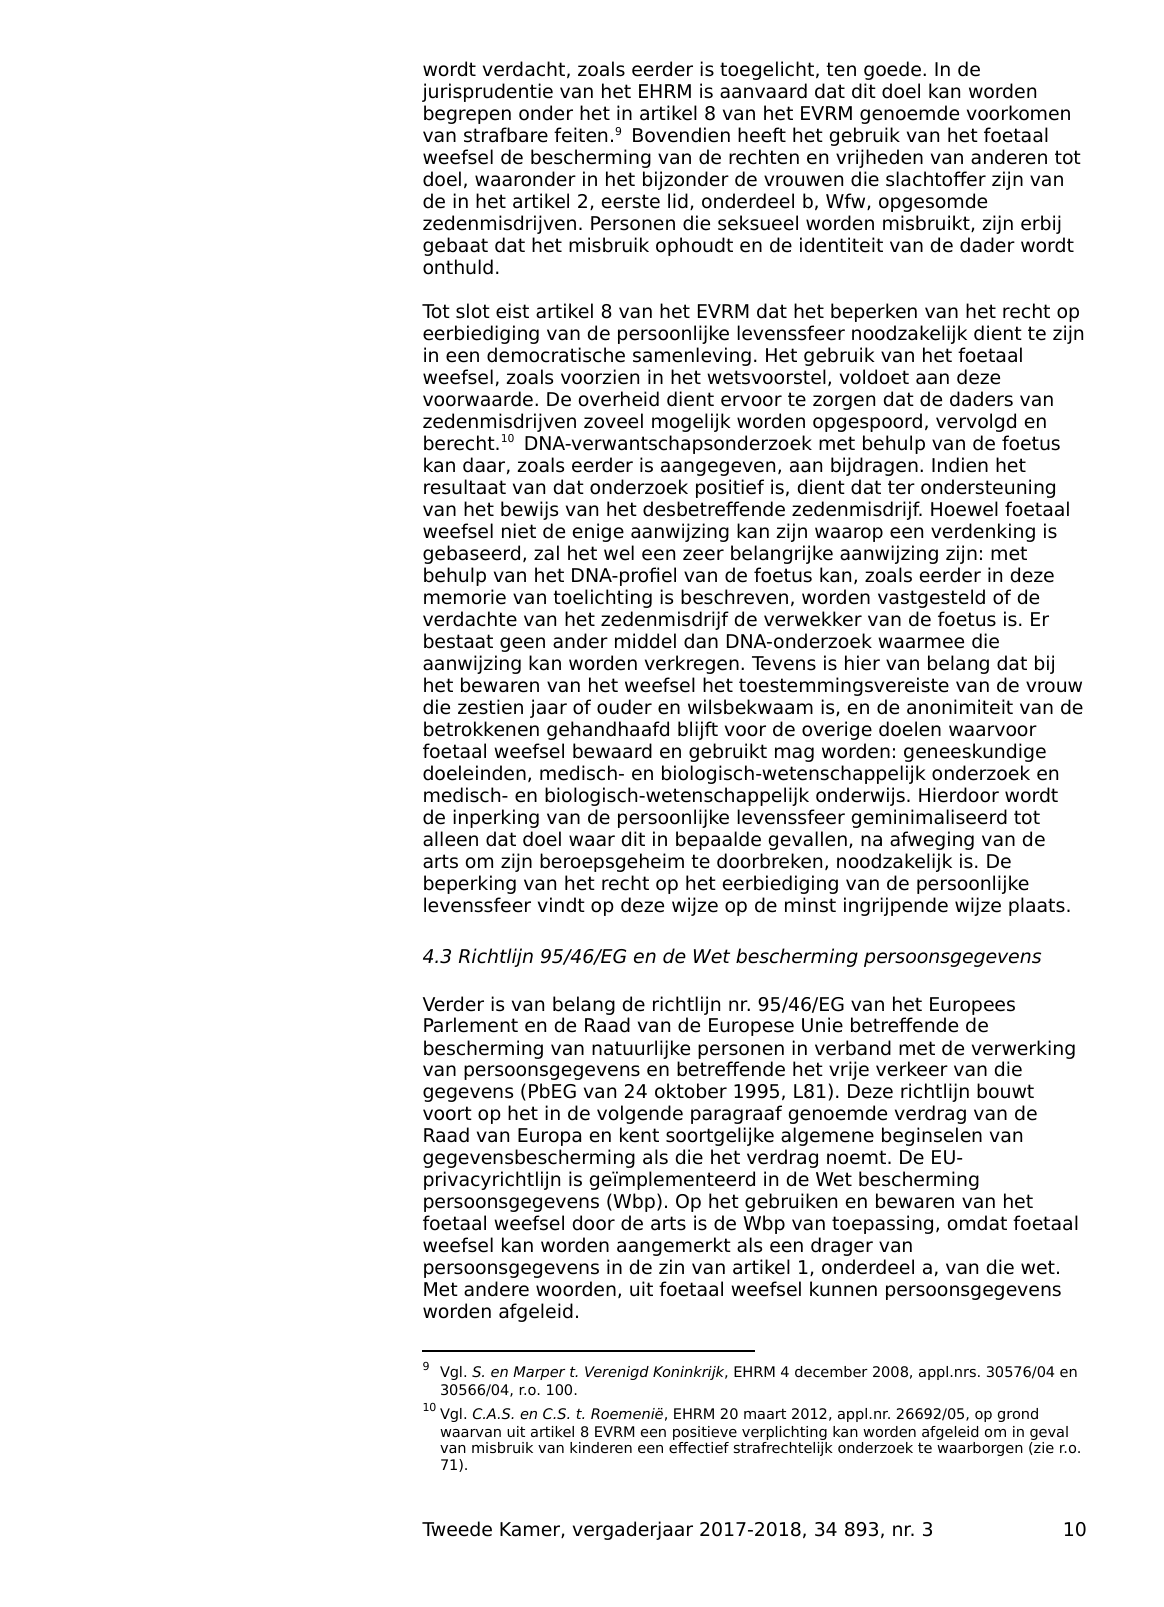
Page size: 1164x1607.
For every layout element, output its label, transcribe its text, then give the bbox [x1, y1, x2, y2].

text Vgl. C.A.S. en C.S. t. Roemenië, EHRM 20 maart 2012, appl.nr. 26692/05, op grond waarvan uit artikel 8 EVRM een positieve verplichting kan worden afgeleid om in geval van misbruik van kinderen een effectief strafrechtelijk onderzoek te waarborgen (zie r.o. 71). [422, 1402, 1087, 1474]
text Vgl. S. en Marper t. Verenigd Koninkrijk, EHRM 4 december 2008, appl.nrs. 30576/04 en 30566/04, r.o. 100. [422, 1360, 1087, 1399]
subtitle 4.3 Richtlijn 95/46/EG en de Wet bescherming persoonsgegevens [422, 946, 1087, 968]
text Tot slot eist artikel 8 van het EVRM dat het beperken van het recht op eerbiediging van de persoonlijke levenssfeer noodzakelijk dient te zijn in een democratische samenleving. Het gebruik van het foetaal weefsel, zoals voorzien in het wetsvoorstel, voldoet aan deze voorwaarde. De overheid dient ervoor te zorgen dat de daders van zedenmisdrijven zoveel mogelijk worden opgespoord, vervolgd en berecht. DNA-verwantschapsonderzoek met behulp van de foetus kan daar, zoals eerder is aangegeven, aan bijdragen. Indien het resultaat van dat onderzoek positief is, dient dat ter ondersteuning van het bewijs van het desbetreffende zedenmisdrijf. Hoewel foetaal weefsel niet de enige aanwijzing kan zijn waarop een verdenking is gebaseerd, zal het wel een zeer belangrijke aanwijzing zijn: met behulp van het DNA-profiel van de foetus kan, zoals eerder in deze memorie van toelichting is beschreven, worden vastgesteld of de verdachte van het zedenmisdrijf de verwekker van de foetus is. Er bestaat geen ander middel dan DNA-onderzoek waarmee die aanwijzing kan worden verkregen. Tevens is hier van belang dat bij het bewaren van het weefsel het toestemmingsvereiste van de vrouw die zestien jaar of ouder en wilsbekwaam is, en de anonimiteit van de betrokkenen gehandhaafd blijft voor de overige doelen waarvoor foetaal weefsel bewaard en gebruikt mag worden: geneeskundige doeleinden, medisch- en biologisch-wetenschappelijk onderzoek en medisch- en biologisch-wetenschappelijk onderwijs. Hierdoor wordt de inperking van de persoonlijke levenssfeer geminimaliseerd tot alleen dat doel waar dit in bepaalde gevallen, na afweging van de arts om zijn beroepsgeheim te doorbreken, noodzakelijk is. De beperking van het recht op het eerbiediging van de persoonlijke levenssfeer vindt op deze wijze op de minst ingrijpende wijze plaats. [422, 301, 1087, 916]
text wordt verdacht, zoals eerder is toegelicht, ten goede. In de jurisprudentie van het EHRM is aanvaard dat dit doel kan worden begrepen onder het in artikel 8 van het EVRM genoemde voorkomen van strafbare feiten. Bovendien heeft het gebruik van het foetaal weefsel de bescherming van de rechten en vrijheden van anderen tot doel, waaronder in het bijzonder de vrouwen die slachtoffer zijn van de in het artikel 2, eerste lid, onderdeel b, Wfw, opgesomde zedenmisdrijven. Personen die seksueel worden misbruikt, zijn erbij gebaat dat het misbruik ophoudt en de identiteit van de dader wordt onthuld. [422, 59, 1087, 279]
text Verder is van belang de richtlijn nr. 95/46/EG van het Europees Parlement en de Raad van de Europese Unie betreffende de bescherming van natuurlijke personen in verband met de verwerking van persoonsgegevens en betreffende het vrije verkeer van die gegevens (PbEG van 24 oktober 1995, L81). Deze richtlijn bouwt voort op het in de volgende paragraaf genoemde verdrag van de Raad van Europa en kent soortgelijke algemene beginselen van gegevensbescherming als die het verdrag noemt. De EU-privacyrichtlijn is geïmplementeerd in de Wet bescherming persoonsgegevens (Wbp). Op het gebruiken en bewaren van het foetaal weefsel door de arts is de Wbp van toepassing, omdat foetaal weefsel kan worden aangemerkt als een drager van persoonsgegevens in de zin van artikel 1, onderdeel a, van die wet. Met andere woorden, uit foetaal weefsel kunnen persoonsgegevens worden afgeleid. [422, 993, 1087, 1323]
